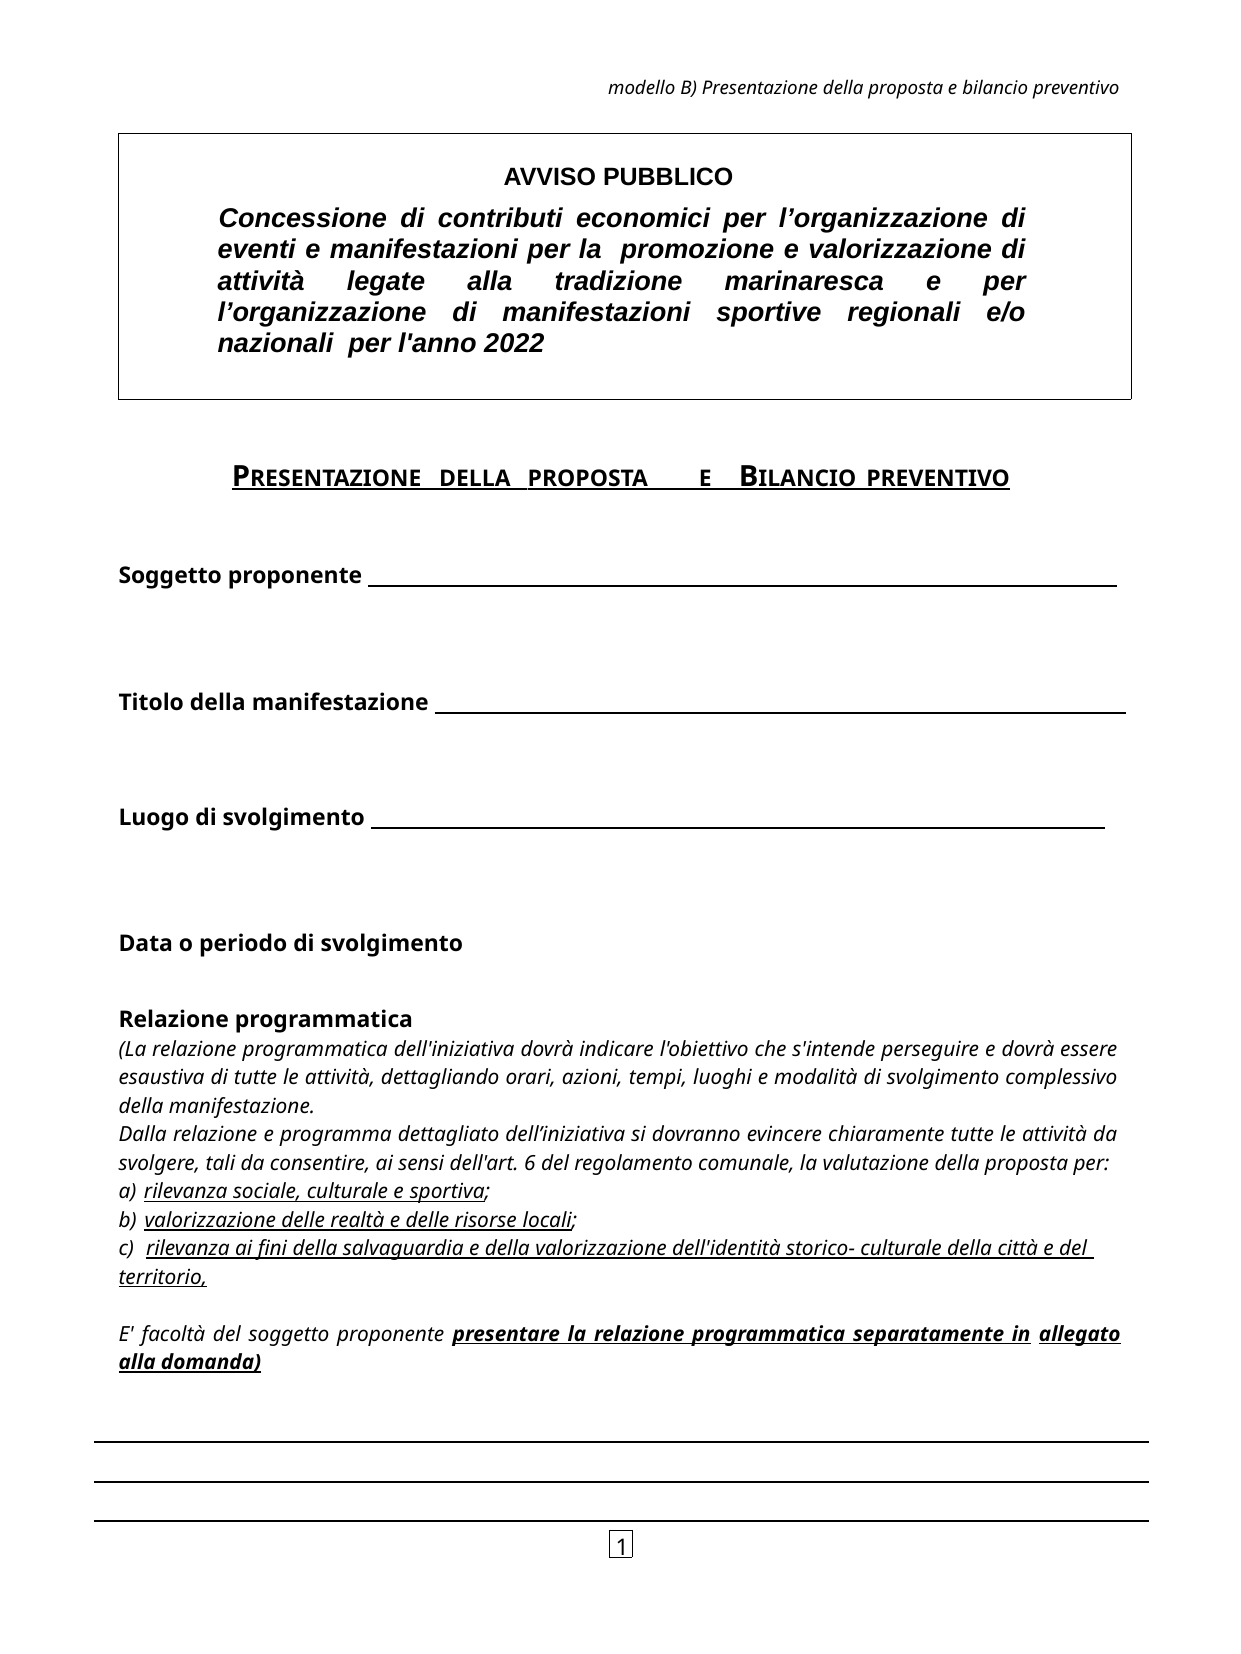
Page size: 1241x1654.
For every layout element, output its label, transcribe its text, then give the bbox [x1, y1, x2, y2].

text (La relazione programmatica dell'iniziativa dovrà indicare l'obiettivo che s'intende perseguire e dovrà essere esaustiva di tutte le attività, dettagliando orari, azioni, tempi, luoghi e modalità di svolgimento complessivo della manifestazione. [118, 1034, 1119, 1119]
text Data o periodo di svolgimento [118, 927, 1144, 958]
text modello B) Presentazione della proposta e bilancio preventivo [608, 74, 1144, 99]
text E' facoltà del soggetto proponente presentare la relazione programmatica separatamente in allegato alla domanda) [118, 1319, 1121, 1376]
text Luogo di svolgimento [118, 801, 1144, 832]
text AVVISO PUBBLICO [501, 162, 736, 191]
subtitle PRESENTAZIONE DELLA PROPOSTA E BILANCIO PREVENTIVO [98, 455, 1143, 494]
list rilevanza ai fini della salvaguardia e della valorizzazione dell'identità storico- culturale della città e del territorio, [118, 1233, 1119, 1290]
list rilevanza sociale, culturale e sportiva; [118, 1176, 1144, 1205]
text Relazione programmatica [118, 1003, 1144, 1034]
text Soggetto proponente [118, 559, 1144, 590]
text Concessione di contributi economici per l’organizzazione di eventi e manifestazioni per la promozione e valorizzazione di attività legate alla tradizione marinaresca e per l’organizzazione di manifestazioni sportive regionali e/o nazionali per l'anno 2022 [217, 202, 1026, 358]
text Titolo della manifestazione [118, 686, 1144, 717]
list valorizzazione delle realtà e delle risorse locali; [118, 1205, 1144, 1233]
text Dalla relazione e programma dettagliato dell’iniziativa si dovranno evincere chiaramente tutte le attività da svolgere, tali da consentire, ai sensi dell'art. 6 del regolamento comunale, la valutazione della proposta per: [118, 1119, 1119, 1176]
